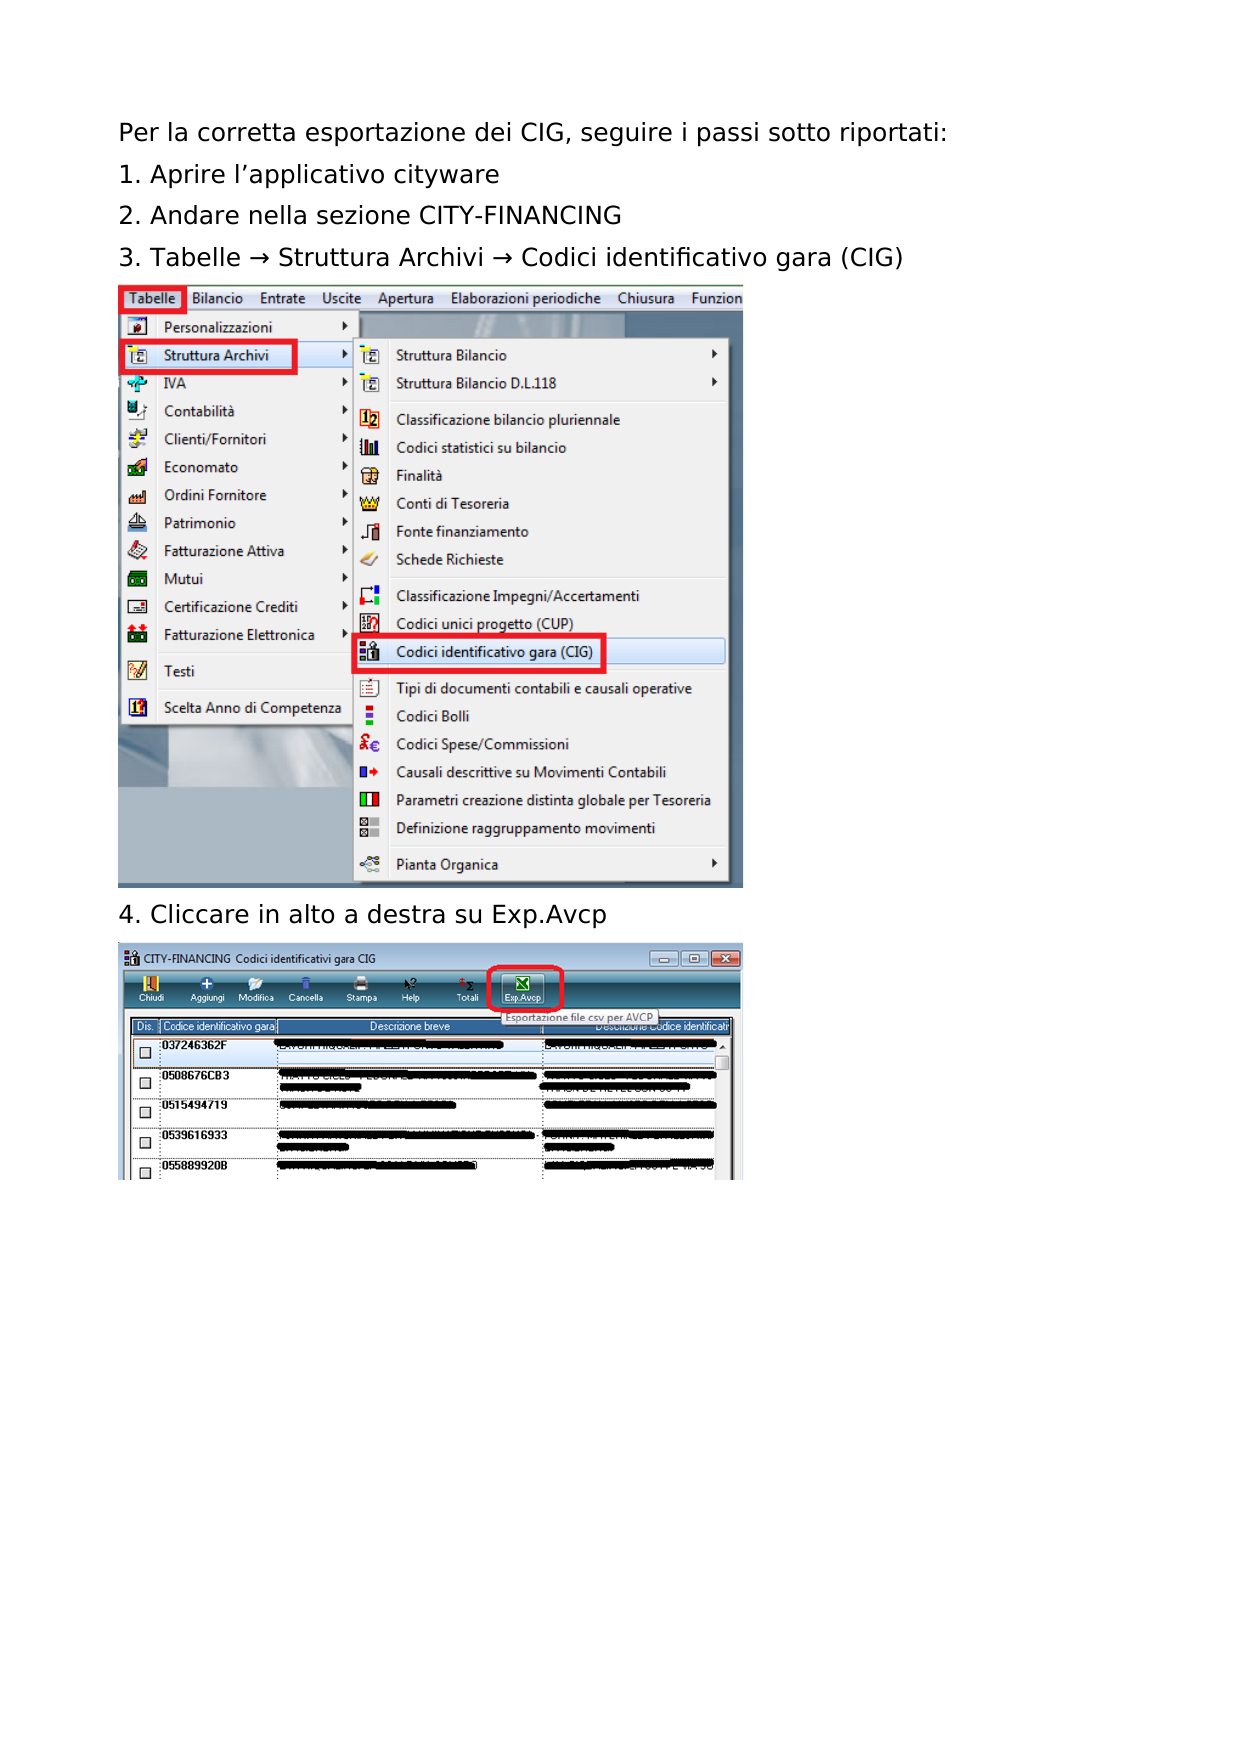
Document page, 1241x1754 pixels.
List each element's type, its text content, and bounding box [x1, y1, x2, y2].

picture [118, 942, 744, 1181]
picture [118, 284, 744, 888]
text Per la corretta esportazione dei CIG, seguire i passi sotto riportati: [118, 118, 1122, 147]
text 4. Cliccare in alto a destra su Exp.Avcp [118, 900, 1122, 929]
text 3. Tabelle → Struttura Archivi → Codici identificativo gara (CIG) [118, 243, 1122, 272]
text 2. Andare nella sezione CITY-FINANCING [118, 201, 1122, 231]
text 1. Aprire l’applicativo cityware [118, 160, 1122, 189]
